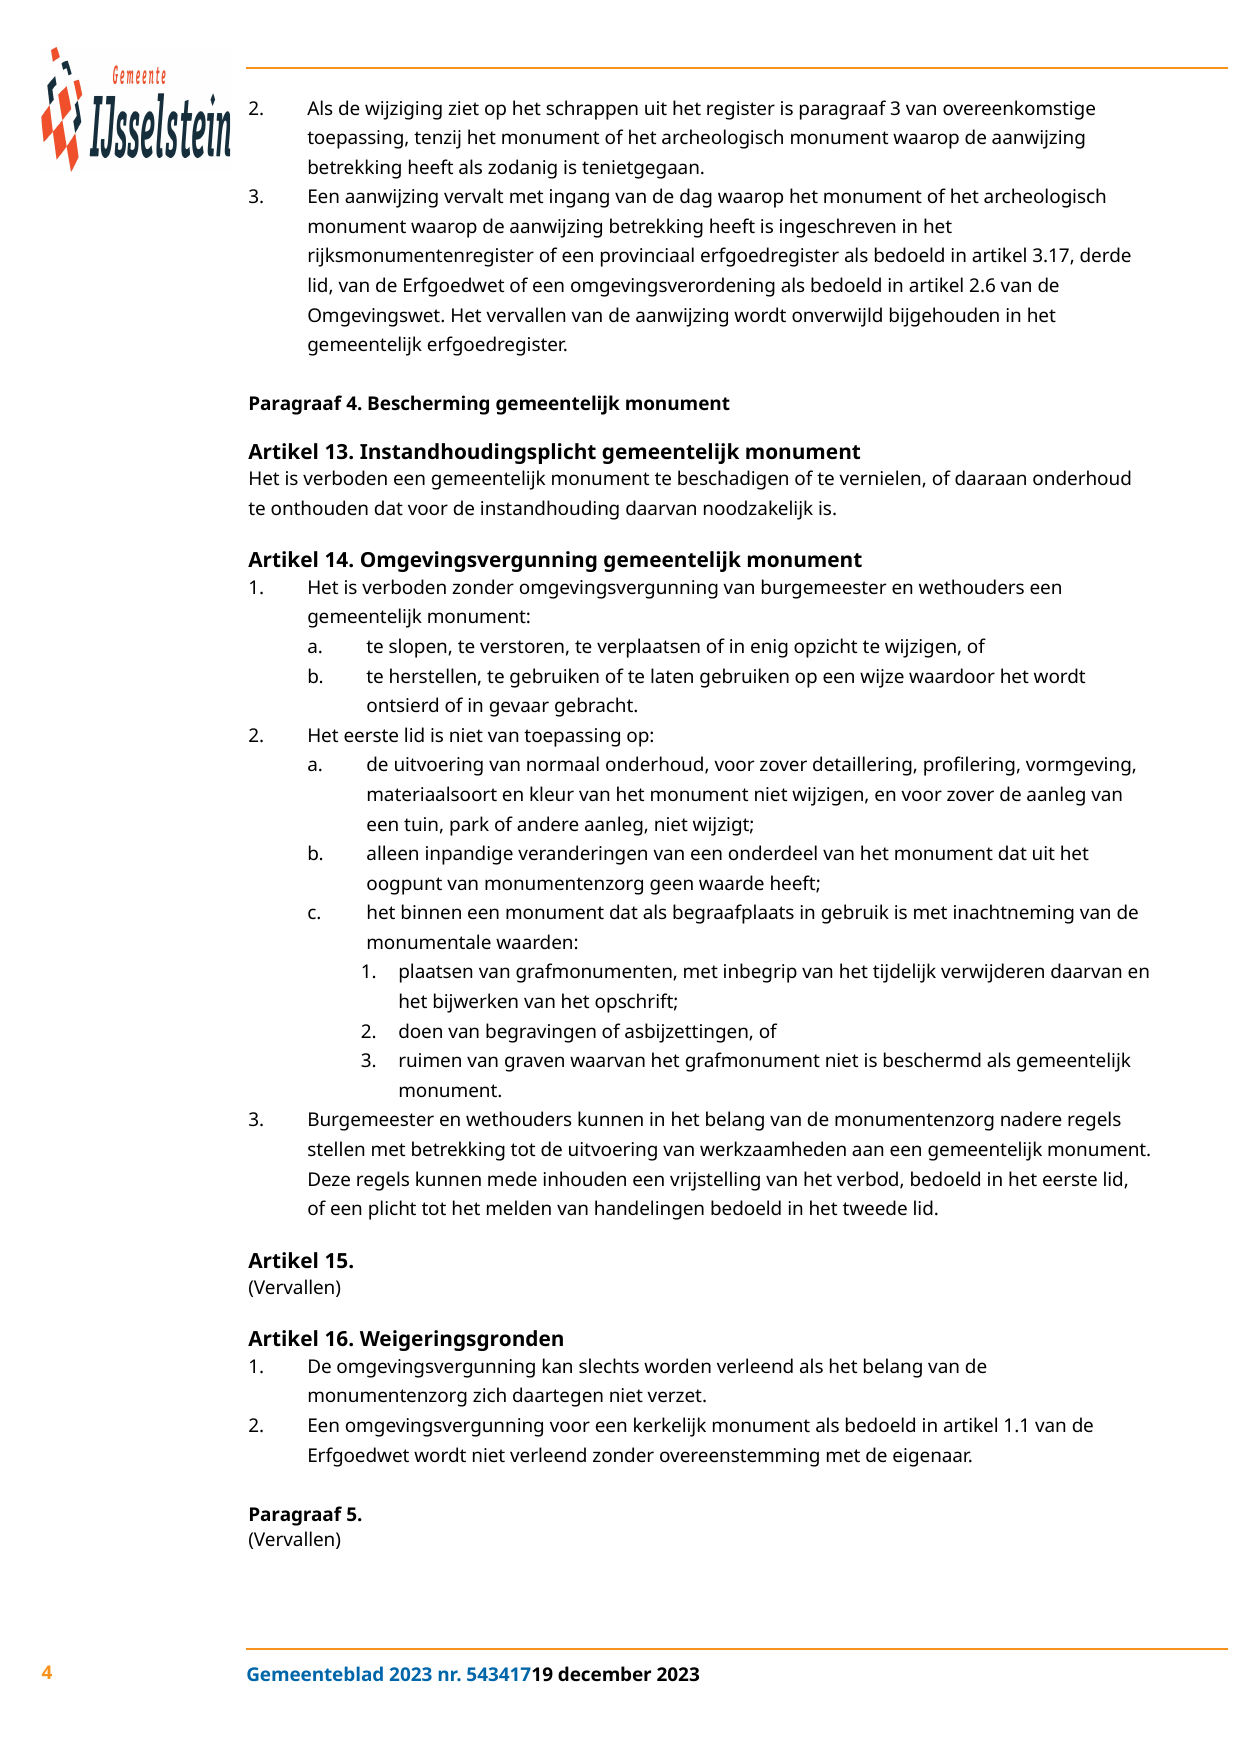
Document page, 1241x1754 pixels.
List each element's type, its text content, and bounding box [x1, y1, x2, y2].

list Het eerste lid is niet van toepassing op: [248, 722, 1152, 748]
list Als de wijziging ziet op het schrappen uit het register is paragraaf 3 van overeenkomstige toepassing, tenzij het monument of het archeologisch monument waarop de aanwijzing betrekking heeft als zodanig is tenietgegaan. [248, 95, 1152, 180]
text Artikel 16. Weigeringsgronden [248, 1324, 1152, 1353]
text Paragraaf 5. [248, 1501, 1152, 1527]
text Artikel 15. [248, 1246, 1152, 1274]
text Het is verboden een gemeentelijk monument te beschadigen of te vernielen, of daaraan onderhoud te onthouden dat voor de instandhouding daarvan noodzakelijk is. [248, 466, 1152, 521]
text Artikel 14. Omgevingsvergunning gemeentelijk monument [248, 546, 1152, 574]
list De omgevingsvergunning kan slechts worden verleend als het belang van de monumentenzorg zich daartegen niet verzet. [248, 1353, 1152, 1408]
list doen van begravingen of asbijzettingen, of [361, 1018, 1152, 1043]
list te slopen, te verstoren, te verplaatsen of in enig opzicht te wijzigen, of [307, 633, 1152, 659]
list ruimen van graven waarvan het grafmonument niet is beschermd als gemeentelijk monument. [361, 1047, 1152, 1103]
list Burgemeester en wethouders kunnen in het belang van de monumentenzorg nadere regels stellen met betrekking tot de uitvoering van werkzaamheden aan een gemeentelijk monument. Deze regels kunnen mede inhouden een vrijstelling van het verbod, bedoeld in het eerste lid, of een plicht tot het melden van handelingen bedoeld in het tweede lid. [248, 1107, 1152, 1221]
list alleen inpandige veranderingen van een onderdeel van het monument dat uit het oogpunt van monumentenzorg geen waarde heeft; [307, 840, 1152, 896]
text Artikel 13. Instandhoudingsplicht gemeentelijk monument [248, 437, 1152, 466]
list de uitvoering van normaal onderhoud, voor zover detaillering, profilering, vormgeving, materiaalsoort en kleur van het monument niet wijzigen, en voor zover de aanleg van een tuin, park of andere aanleg, niet wijzigt; [307, 752, 1152, 836]
list het binnen een monument dat als begraafplaats in gebruik is met inachtneming van de monumentale waarden: [307, 899, 1152, 955]
list te herstellen, te gebruiken of te laten gebruiken op een wijze waardoor het wordt ontsierd of in gevaar gebracht. [307, 663, 1152, 718]
list plaatsen van grafmonumenten, met inbegrip van het tijdelijk verwijderen daarvan en het bijwerken van het opschrift; [361, 959, 1152, 1014]
text Paragraaf 4. Bescherming gemeentelijk monument [248, 391, 1152, 416]
list Een omgevingsvergunning voor een kerkelijk monument als bedoeld in artikel 1.1 van de Erfgoedwet wordt niet verleend zonder overeenstemming met de eigenaar. [248, 1412, 1152, 1467]
list Het is verboden zonder omgevingsvergunning van burgemeester en wethouders een gemeentelijk monument: [248, 574, 1152, 629]
list Een aanwijzing vervalt met ingang van de dag waarop het monument of het archeologisch monument waarop de aanwijzing betrekking heeft is ingeschreven in het rijksmonumentenregister of een provinciaal erfgoedregister als bedoeld in artikel 3.17, derde lid, van de Erfgoedwet of een omgevingsverordening als bedoeld in artikel 2.6 van de Omgevingswet. Het vervallen van de aanwijzing wordt onverwijld bijgehouden in het gemeentelijk erfgoedregister. [248, 183, 1152, 357]
picture [41, 47, 231, 172]
text (Vervallen) [248, 1274, 1152, 1300]
text (Vervallen) [248, 1527, 1152, 1552]
